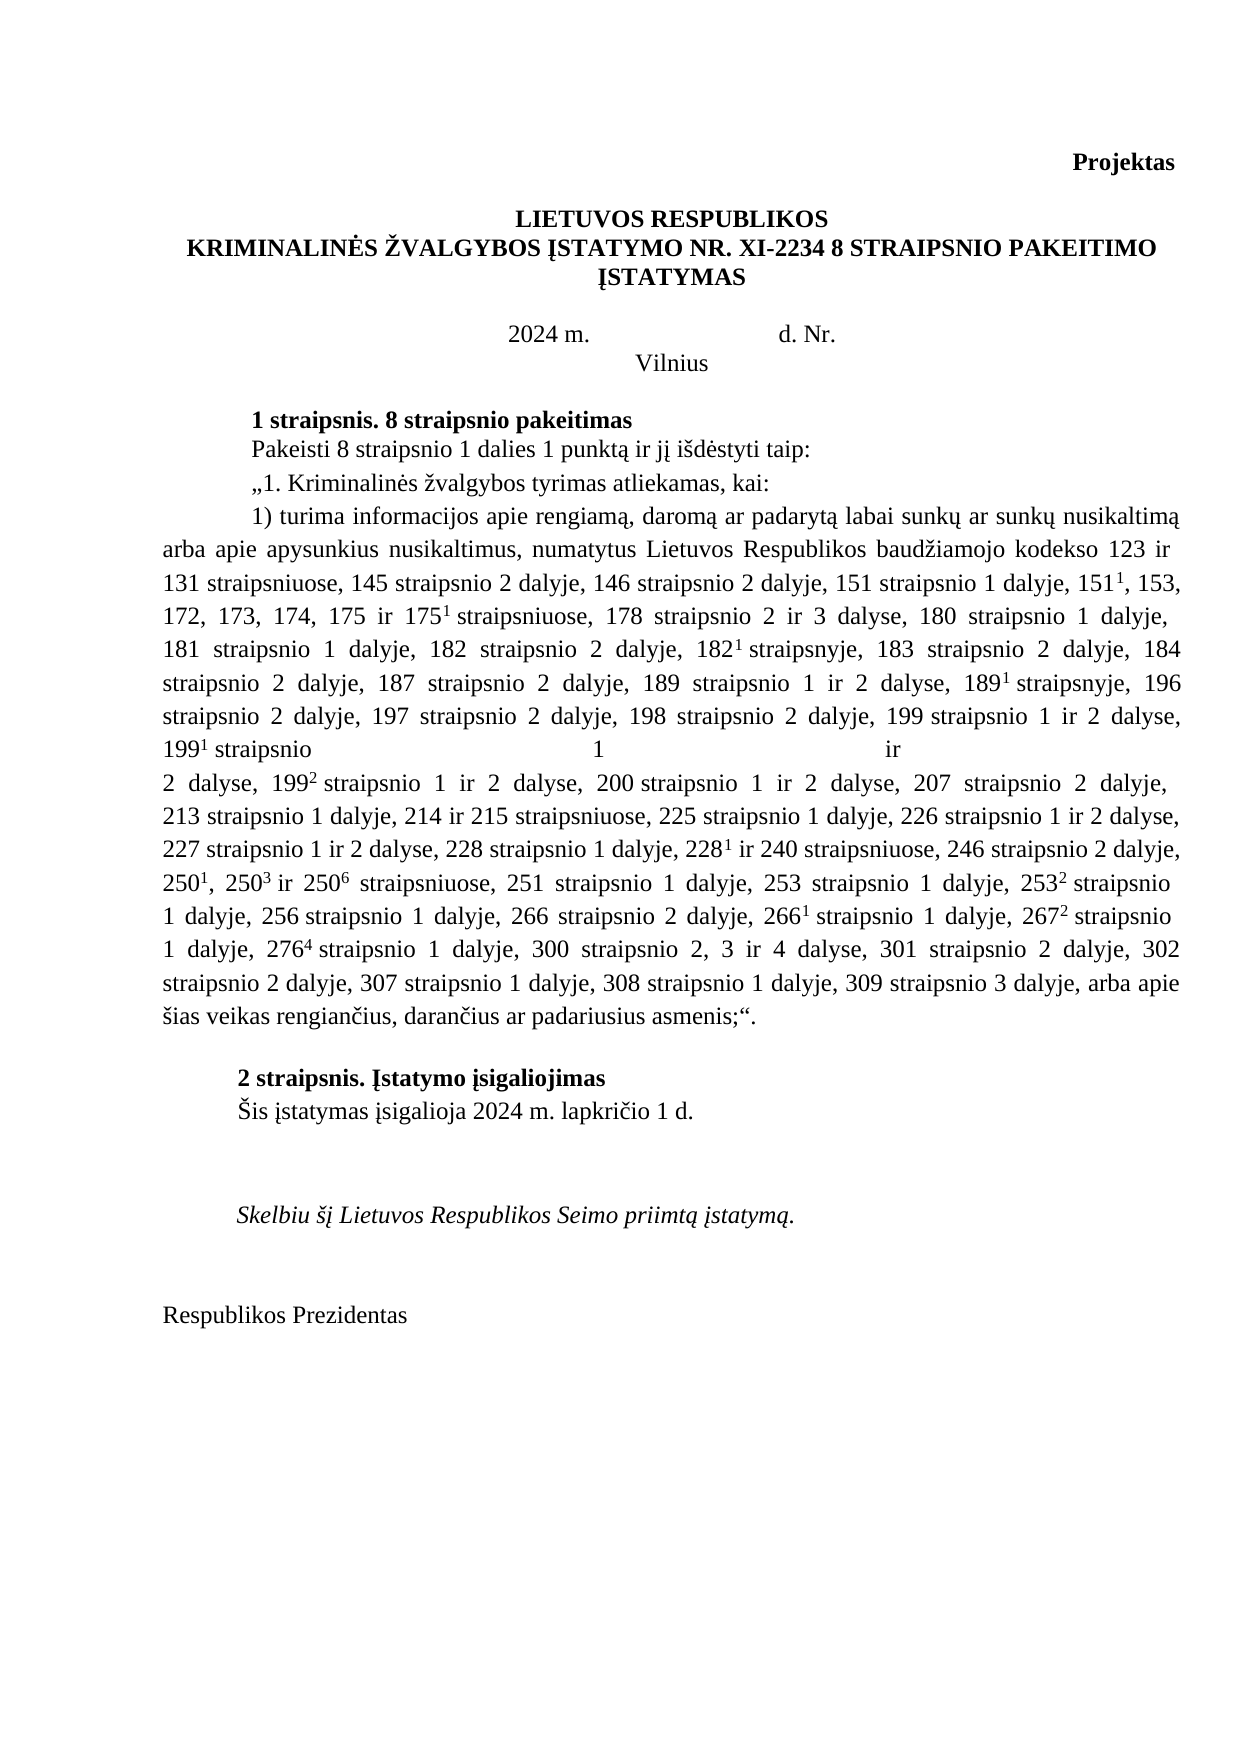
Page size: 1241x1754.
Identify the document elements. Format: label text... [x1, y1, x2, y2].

text 1) turima informacijos apie rengiamą, daromą ar padarytą labai sunkų ar sunkų nusikaltimą arba apie apysunkius nusikaltimus, numatytus Lietuvos Respublikos baudžiamojo kodekso 123 ir 131 straipsniuose, 145 straipsnio 2 dalyje, 146 straipsnio 2 dalyje, 151 straipsnio 1 dalyje, 1511, 153, 172, 173, 174, 175 ir 1751 straipsniuose, 178 straipsnio 2 ir 3 dalyse, 180 straipsnio 1 dalyje, 181 straipsnio 1 dalyje, 182 straipsnio 2 dalyje, 1821 straipsnyje, 183 straipsnio 2 dalyje, 184 straipsnio 2 dalyje, 187 straipsnio 2 dalyje, 189 straipsnio 1 ir 2 dalyse, 1891 straipsnyje, 196 straipsnio 2 dalyje, 197 straipsnio 2 dalyje, 198 straipsnio 2 dalyje, 199 straipsnio 1 ir 2 dalyse, 1991 straipsnio 1 ir 2 dalyse, 1992 straipsnio 1 ir 2 dalyse, 200 straipsnio 1 ir 2 dalyse, 207 straipsnio 2 dalyje, 213 straipsnio 1 dalyje, 214 ir 215 straipsniuose, 225 straipsnio 1 dalyje, 226 straipsnio 1 ir 2 dalyse, 227 straipsnio 1 ir 2 dalyse, 228 straipsnio 1 dalyje, 2281 ir 240 straipsniuose, 246 straipsnio 2 dalyje, 2501, 2503 ir 2506 straipsniuose, 251 straipsnio 1 dalyje, 253 straipsnio 1 dalyje, 2532 straipsnio 1 dalyje, 256 straipsnio 1 dalyje, 266 straipsnio 2 dalyje, 2661 straipsnio 1 dalyje, 2672 straipsnio 1 dalyje, 2764 straipsnio 1 dalyje, 300 straipsnio 2, 3 ir 4 dalyse, 301 straipsnio 2 dalyje, 302 straipsnio 2 dalyje, 307 straipsnio 1 dalyje, 308 straipsnio 1 dalyje, 309 straipsnio 3 dalyje, arba apie šias veikas rengiančius, darančius ar padariusius asmenis;“. [162, 496, 1181, 1030]
text Respublikos Prezidentas [162, 1296, 1181, 1329]
text LIETUVOS RESPUBLIKOS [162, 204, 1181, 233]
text 2024 m. d. Nr. [162, 319, 1181, 348]
text Pakeisti 8 straipsnio 1 dalies 1 punktą ir jį išdėstyti taip: [162, 434, 1181, 463]
text KRIMINALINĖS ŽVALGYBOS ĮSTATYMO NR. XI-2234 8 STRAIPSNIO PAKEITIMO ĮSTATYMAS [162, 233, 1181, 291]
text Projektas [916, 147, 1181, 176]
text „1. Kriminalinės žvalgybos tyrimas atliekamas, kai: [162, 463, 1181, 496]
text Vilnius [162, 348, 1181, 377]
text 1 straipsnis. 8 straipsnio pakeitimas [162, 406, 1181, 434]
text Skelbiu šį Lietuvos Respublikos Seimo priimtą įstatymą. [162, 1196, 1181, 1229]
text Šis įstatymas įsigalioja 2024 m. lapkričio 1 d. [162, 1096, 1181, 1125]
text 2 straipsnis. Įstatymo įsigaliojimas [162, 1063, 1181, 1092]
